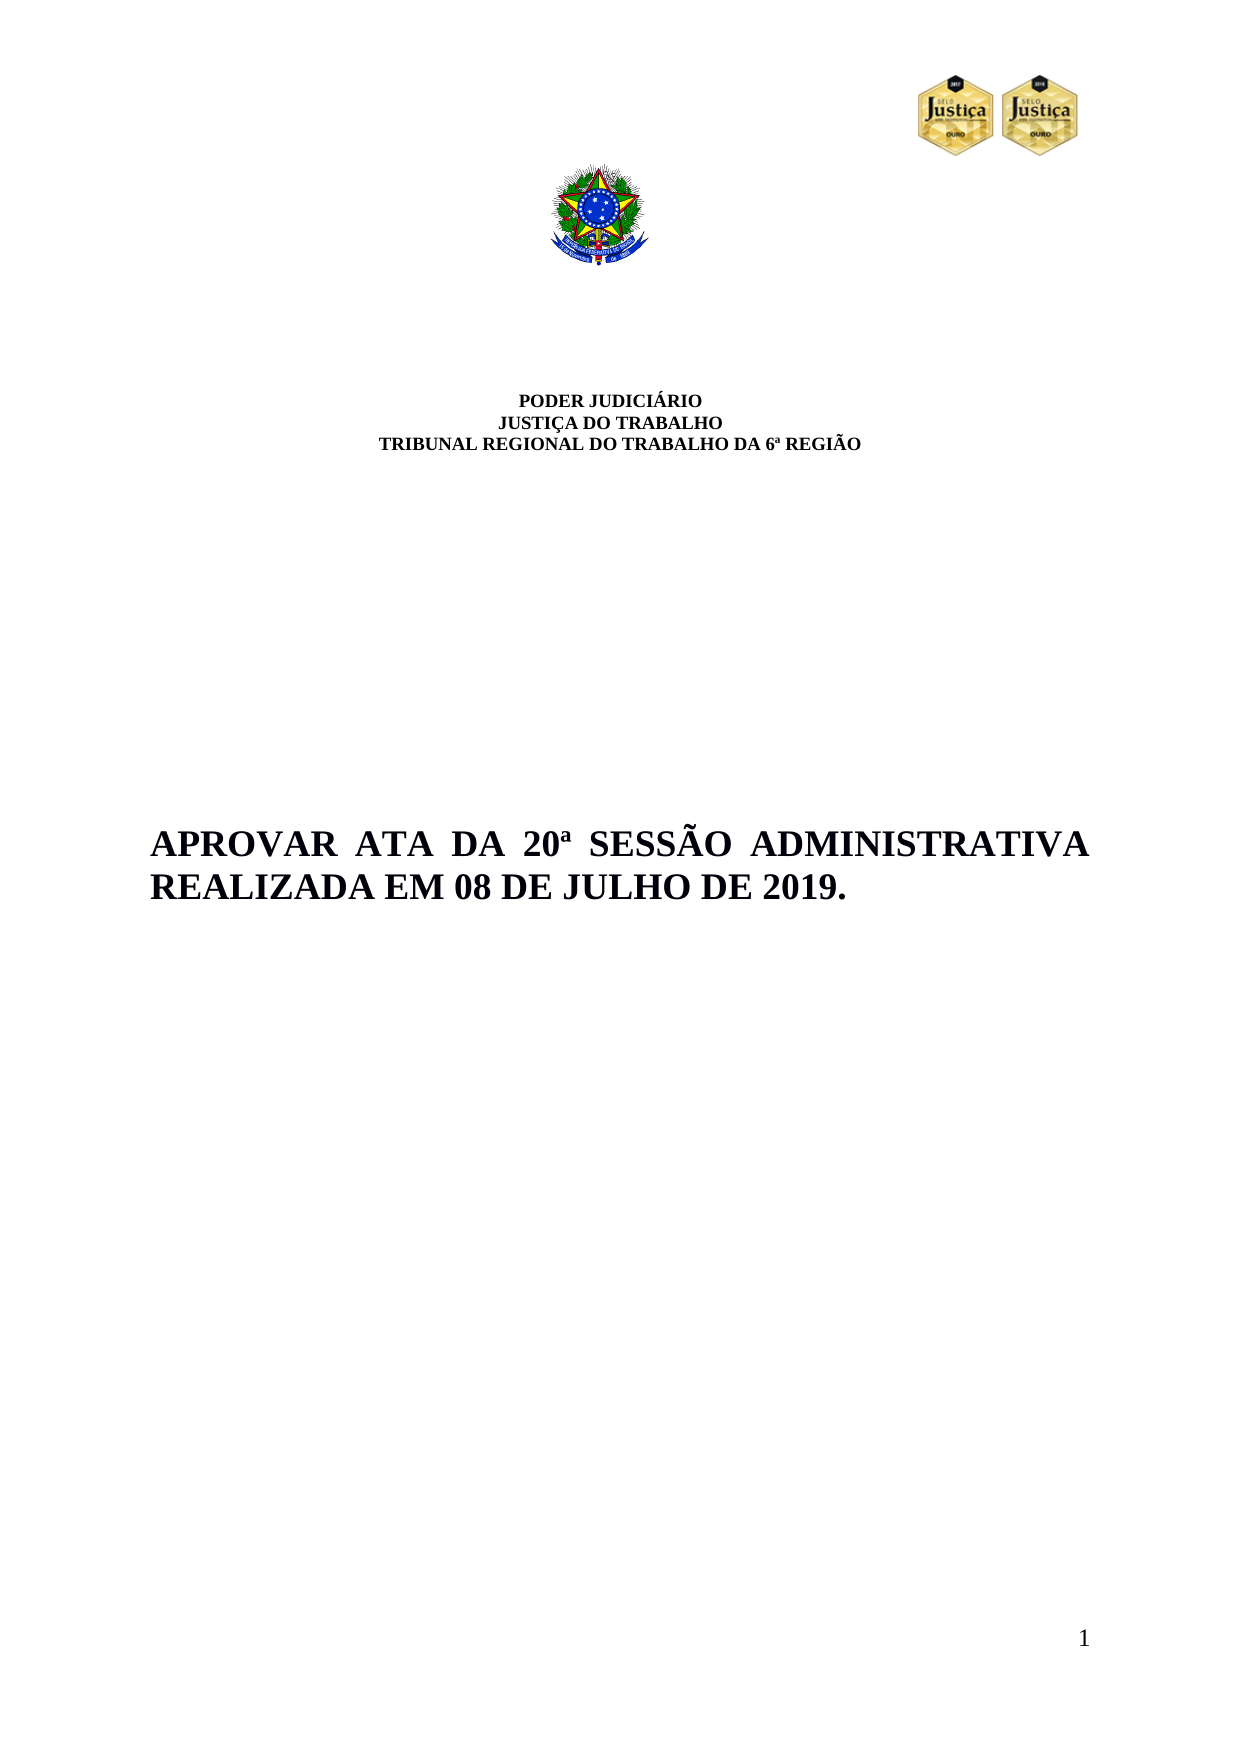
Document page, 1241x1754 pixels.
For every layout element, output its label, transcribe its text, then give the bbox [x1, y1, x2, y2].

text APROVAR ATA DA 20ª SESSÃO ADMINISTRATIVA REALIZADA EM 08 DE JULHO DE 2019. [150, 821, 1090, 908]
picture [918, 73, 1091, 162]
picture [545, 162, 650, 267]
